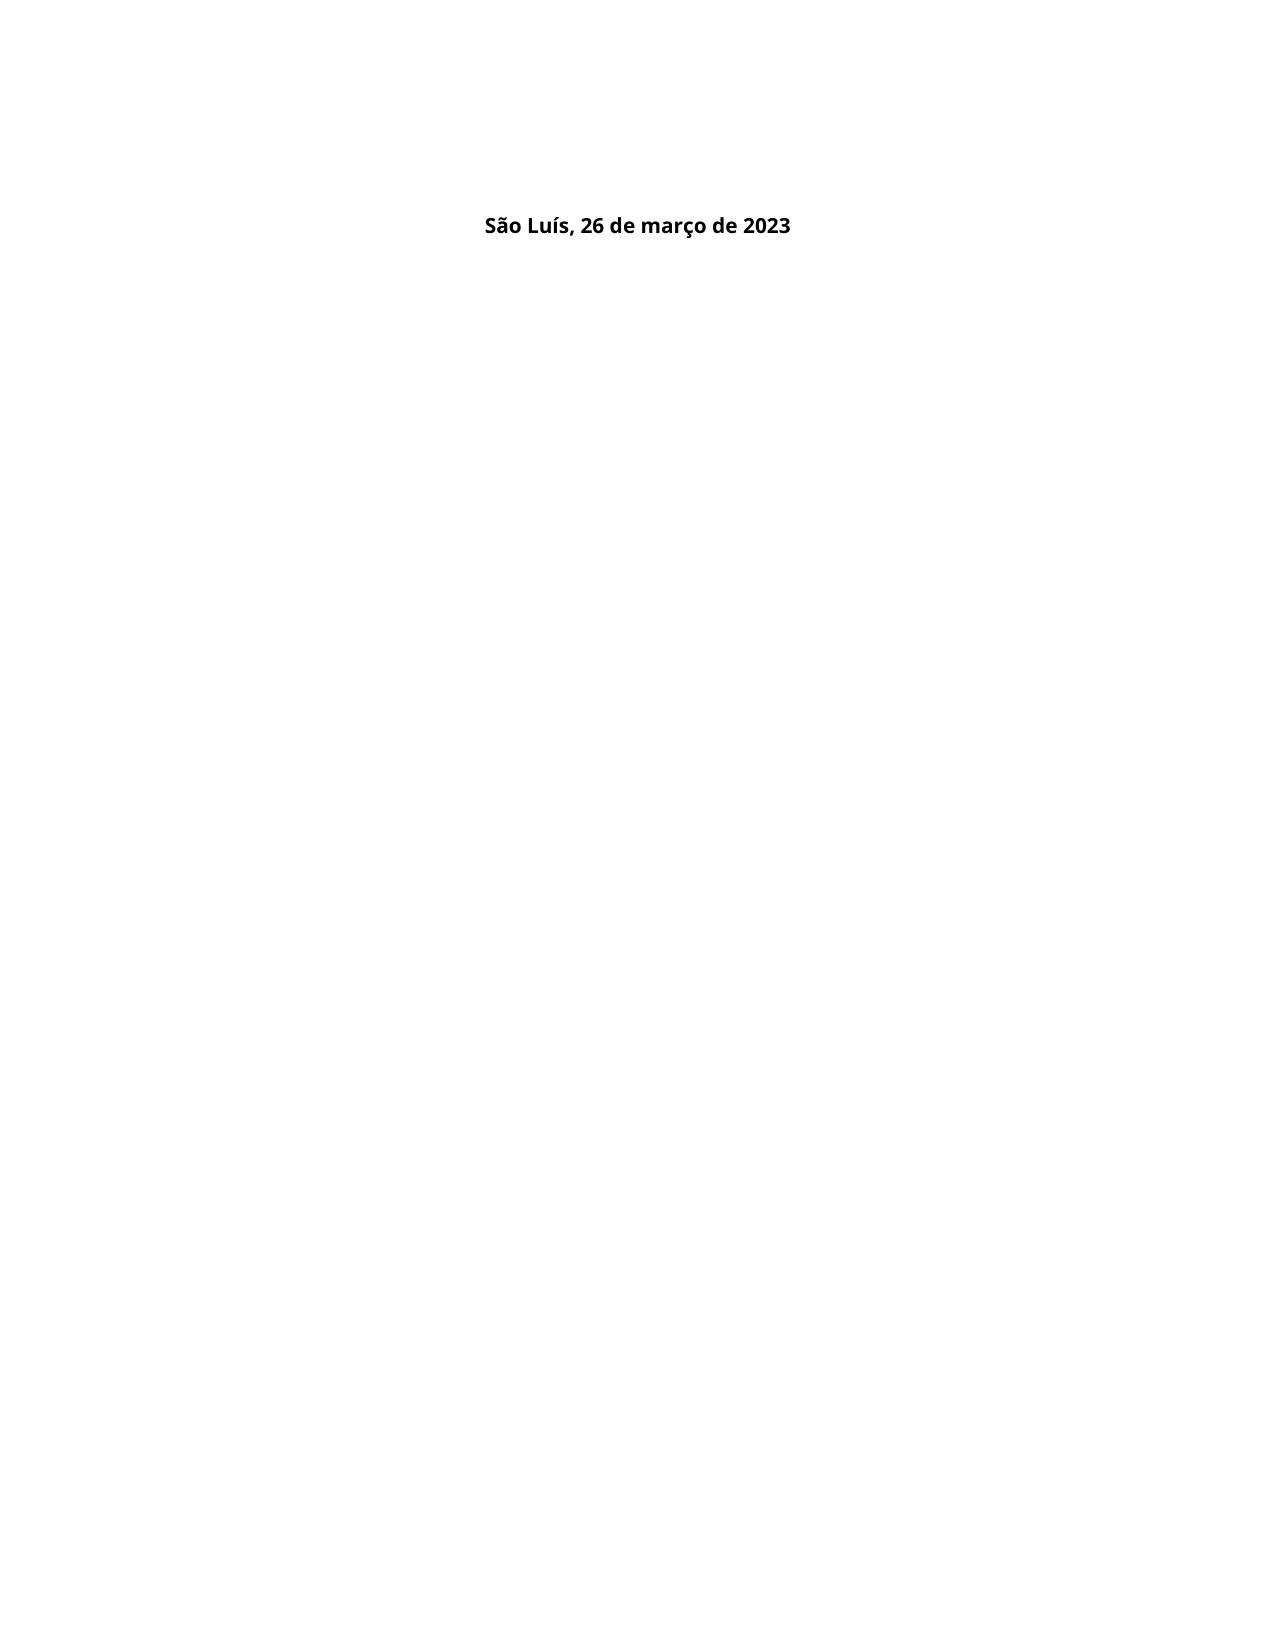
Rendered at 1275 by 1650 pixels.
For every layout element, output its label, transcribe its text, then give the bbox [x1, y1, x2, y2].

text São Luís, 26 de março de 2023 [177, 211, 1098, 239]
